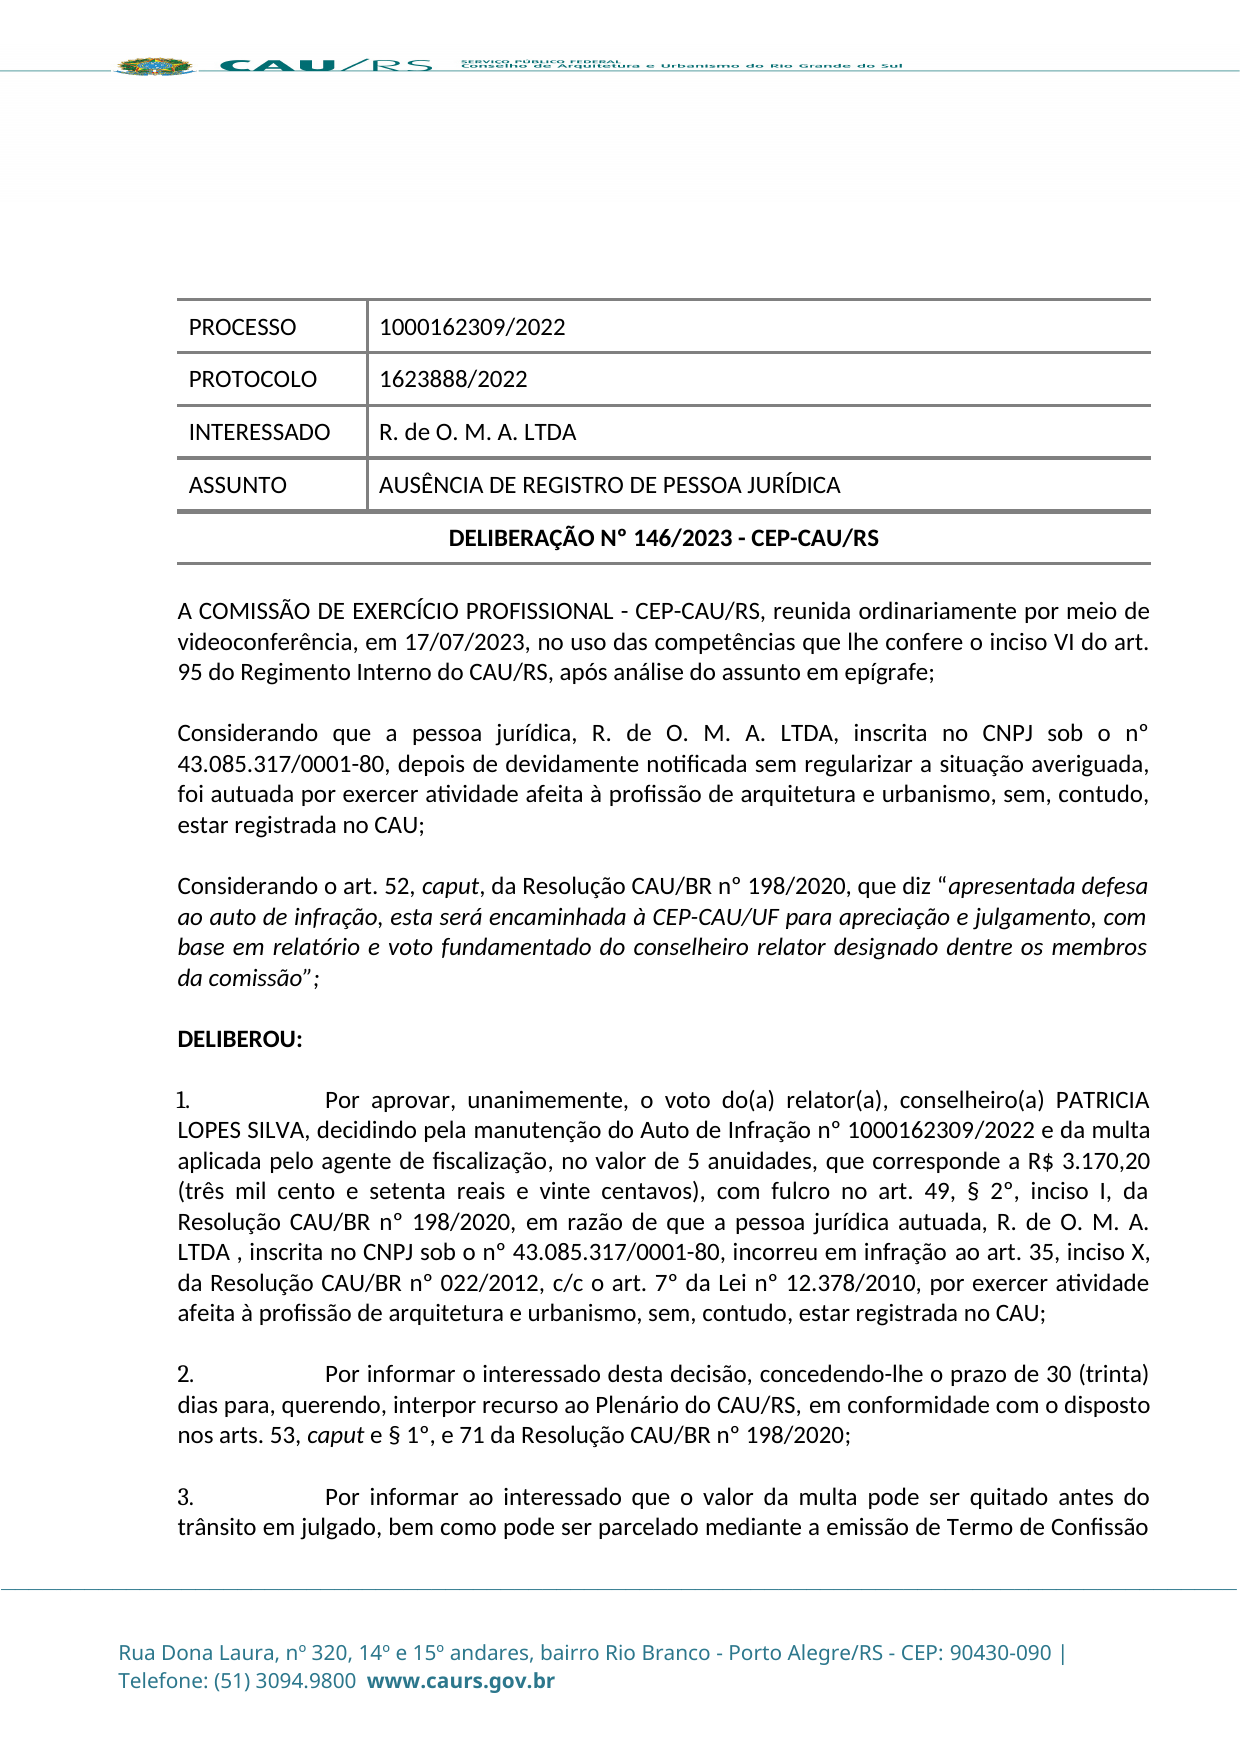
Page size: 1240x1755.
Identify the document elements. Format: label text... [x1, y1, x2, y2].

table_cell DELIBERAÇÃO Nº 146/2023 - CEP-CAU/RS [177, 514, 1151, 562]
table_cell AUSÊNCIA DE REGISTRO DE PESSOA JURÍDICA [369, 460, 1151, 509]
list Por informar ao interessado que o valor da multa pode ser quitado antes do trânsito em julgado, bem como pode ser parcelado mediante a emissão de Termo de Confissão [177, 1481, 1151, 1542]
table_header 1000162309/2022 [369, 301, 1151, 351]
text A COMISSÃO DE EXERCÍCIO PROFISSIONAL - CEP-CAU/RS, reunida ordinariamente por meio de videoconferência, em 17/07/2023, no uso das competências que lhe confere o inciso VI do art. 95 do Regimento Interno do CAU/RS, após análise do assunto em epígrafe; [177, 596, 1151, 687]
text Considerando que a pessoa jurídica, R. de O. M. A. LTDA, inscrita no CNPJ sob o nº 43.085.317/0001-80, depois de devidamente notificada sem regularizar a situação averiguada, foi autuada por exercer atividade afeita à profissão de arquitetura e urbanismo, sem, contudo, estar registrada no CAU; [177, 718, 1151, 840]
text Considerando o art. 52, caput, da Resolução CAU/BR nº 198/2020, que diz “apresentada defesa ao auto de infração, esta será encaminhada à CEP-CAU/UF para apreciação e julgamento, com base em relatório e voto fundamentado do conselheiro relator designado dentre os membros da comissão”; [177, 870, 1151, 992]
text DELIBEROU: [177, 1023, 1151, 1053]
table_header PROCESSO [177, 301, 366, 351]
list Por informar o interessado desta decisão, concedendo-lhe o prazo de 30 (trinta) dias para, querendo, interpor recurso ao Plenário do CAU/RS, em conformidade com o disposto nos arts. 53, caput e § 1º, e 71 da Resolução CAU/BR nº 198/2020; [177, 1358, 1151, 1450]
table_cell ASSUNTO [177, 460, 366, 509]
table_cell INTERESSADO [177, 407, 366, 456]
list Por aprovar, unanimemente, o voto do(a) relator(a), conselheiro(a) PATRICIA LOPES SILVA, decidindo pela manutenção do Auto de Infração nº 1000162309/2022 e da multa aplicada pelo agente de fiscalização, no valor de 5 anuidades, que corresponde a R$ 3.170,20 (três mil cento e setenta reais e vinte centavos), com fulcro no art. 49, § 2º, inciso I, da Resolução CAU/BR nº 198/2020, em razão de que a pessoa jurídica autuada, R. de O. M. A. LTDA , inscrita no CNPJ sob o nº 43.085.317/0001-80, incorreu em infração ao art. 35, inciso X, da Resolução CAU/BR nº 022/2012, c/c o art. 7º da Lei nº 12.378/2010, por exercer atividade afeita à profissão de arquitetura e urbanismo, sem, contudo, estar registrada no CAU; [176, 1084, 1151, 1328]
table_cell PROTOCOLO [177, 354, 366, 404]
table_cell 1623888/2022 [369, 354, 1151, 404]
table_cell R. de O. M. A. LTDA [369, 407, 1151, 456]
